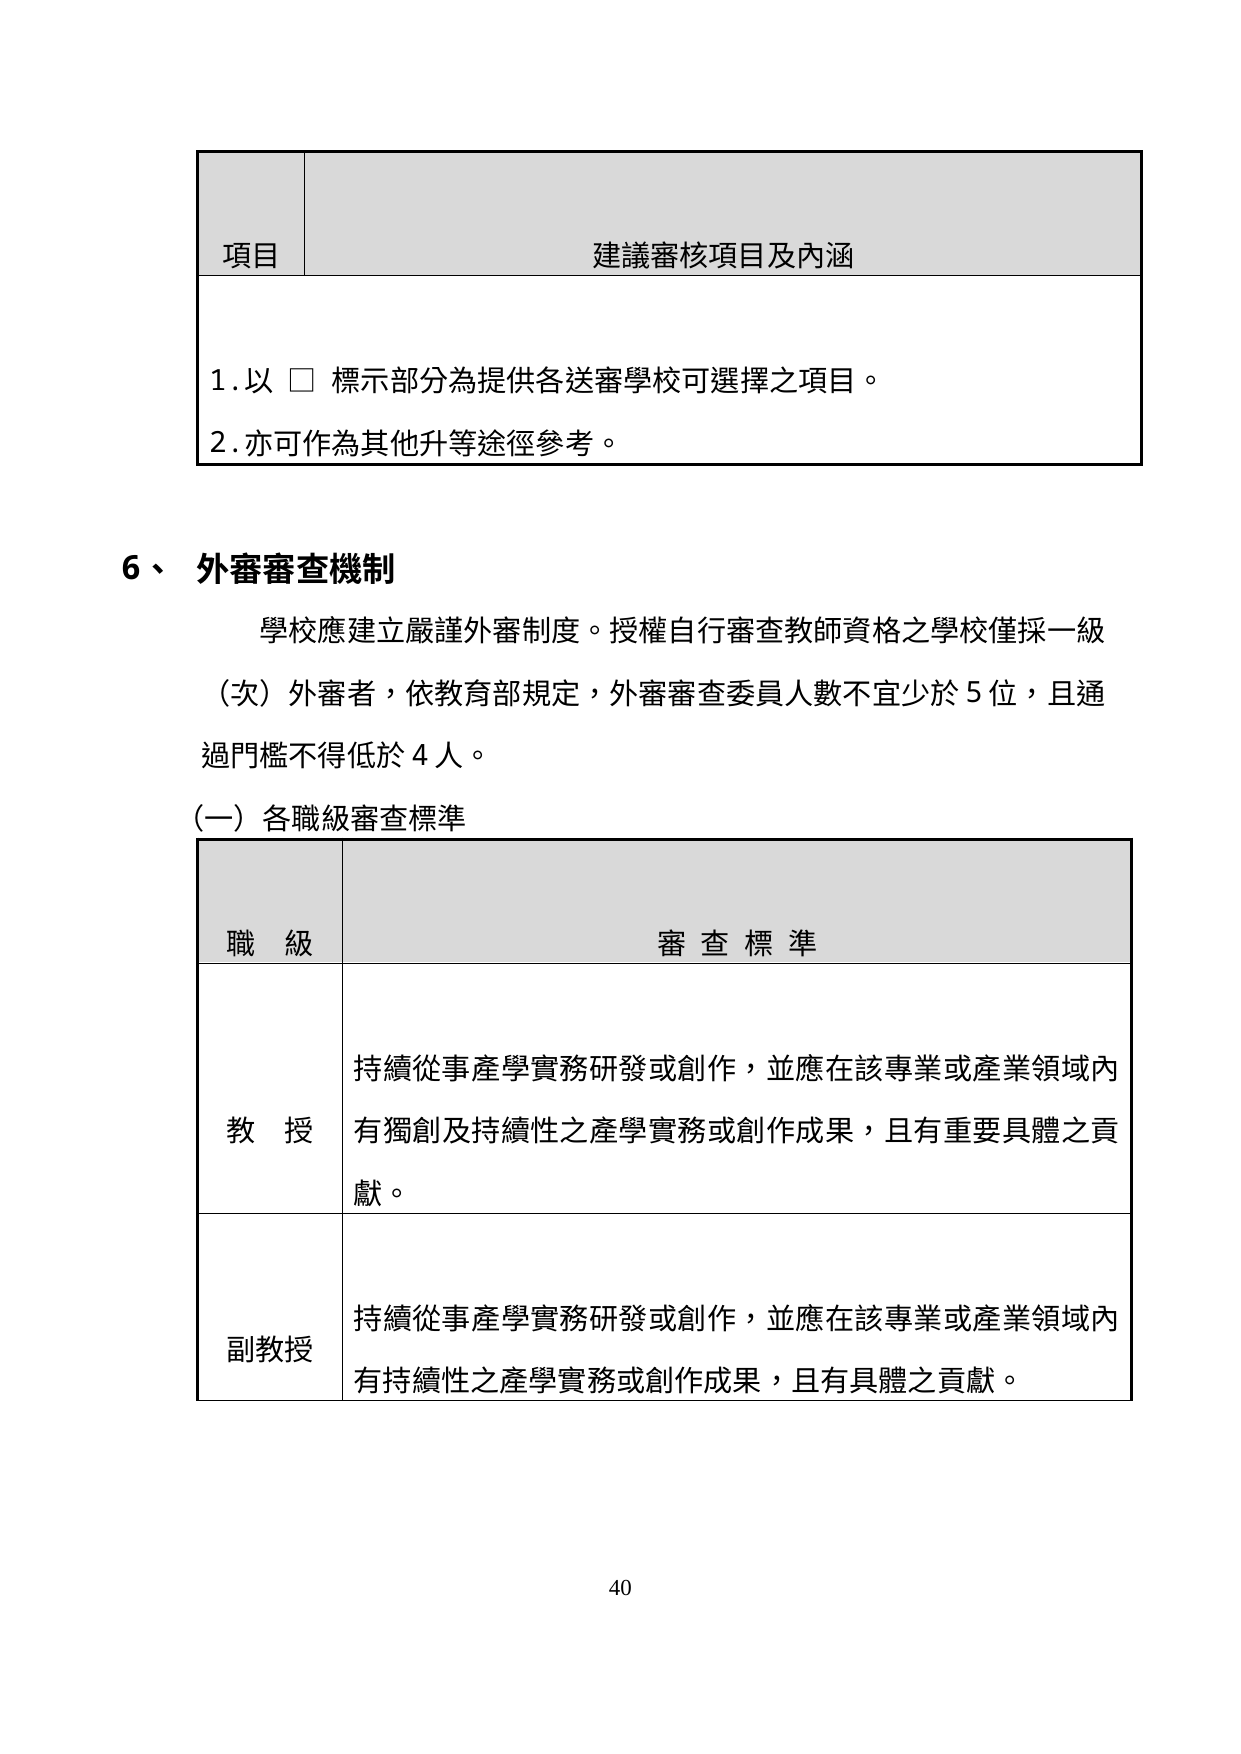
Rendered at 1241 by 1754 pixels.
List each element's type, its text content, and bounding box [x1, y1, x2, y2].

table_header 項目 [199, 153, 304, 275]
table_cell 1.以 □ 標示部分為提供各送審學校可選擇之項目。 2.亦可作為其他升等途徑參考。 [199, 276, 1140, 462]
text 學校應建立嚴謹外審制度。授權自行審查教師資格之學校僅採一級（次）外審者，依教育部規定，外審審查委員人數不宜少於5位，且通過門檻不得低於4人。 [201, 587, 1128, 775]
text （一）各職級審查標準 [175, 775, 1128, 837]
list 外審審查機制 [121, 525, 1128, 587]
table_header 建議審核項目及內涵 [305, 153, 1140, 275]
table_header 職 級 [199, 841, 342, 962]
table_cell 持續從事產學實務研發或創作，並應在該專業或產業領域內有持續性之產學實務或創作成果，且有具體之貢獻。 [343, 1214, 1130, 1400]
table_cell 持續從事產學實務研發或創作，並應在該專業或產業領域內有獨創及持續性之產學實務或創作成果，且有重要具體之貢獻。 [343, 964, 1130, 1212]
table_cell 教 授 [199, 964, 342, 1212]
table_header 審 查 標 準 [343, 841, 1130, 962]
table_cell 副教授 [199, 1214, 342, 1400]
